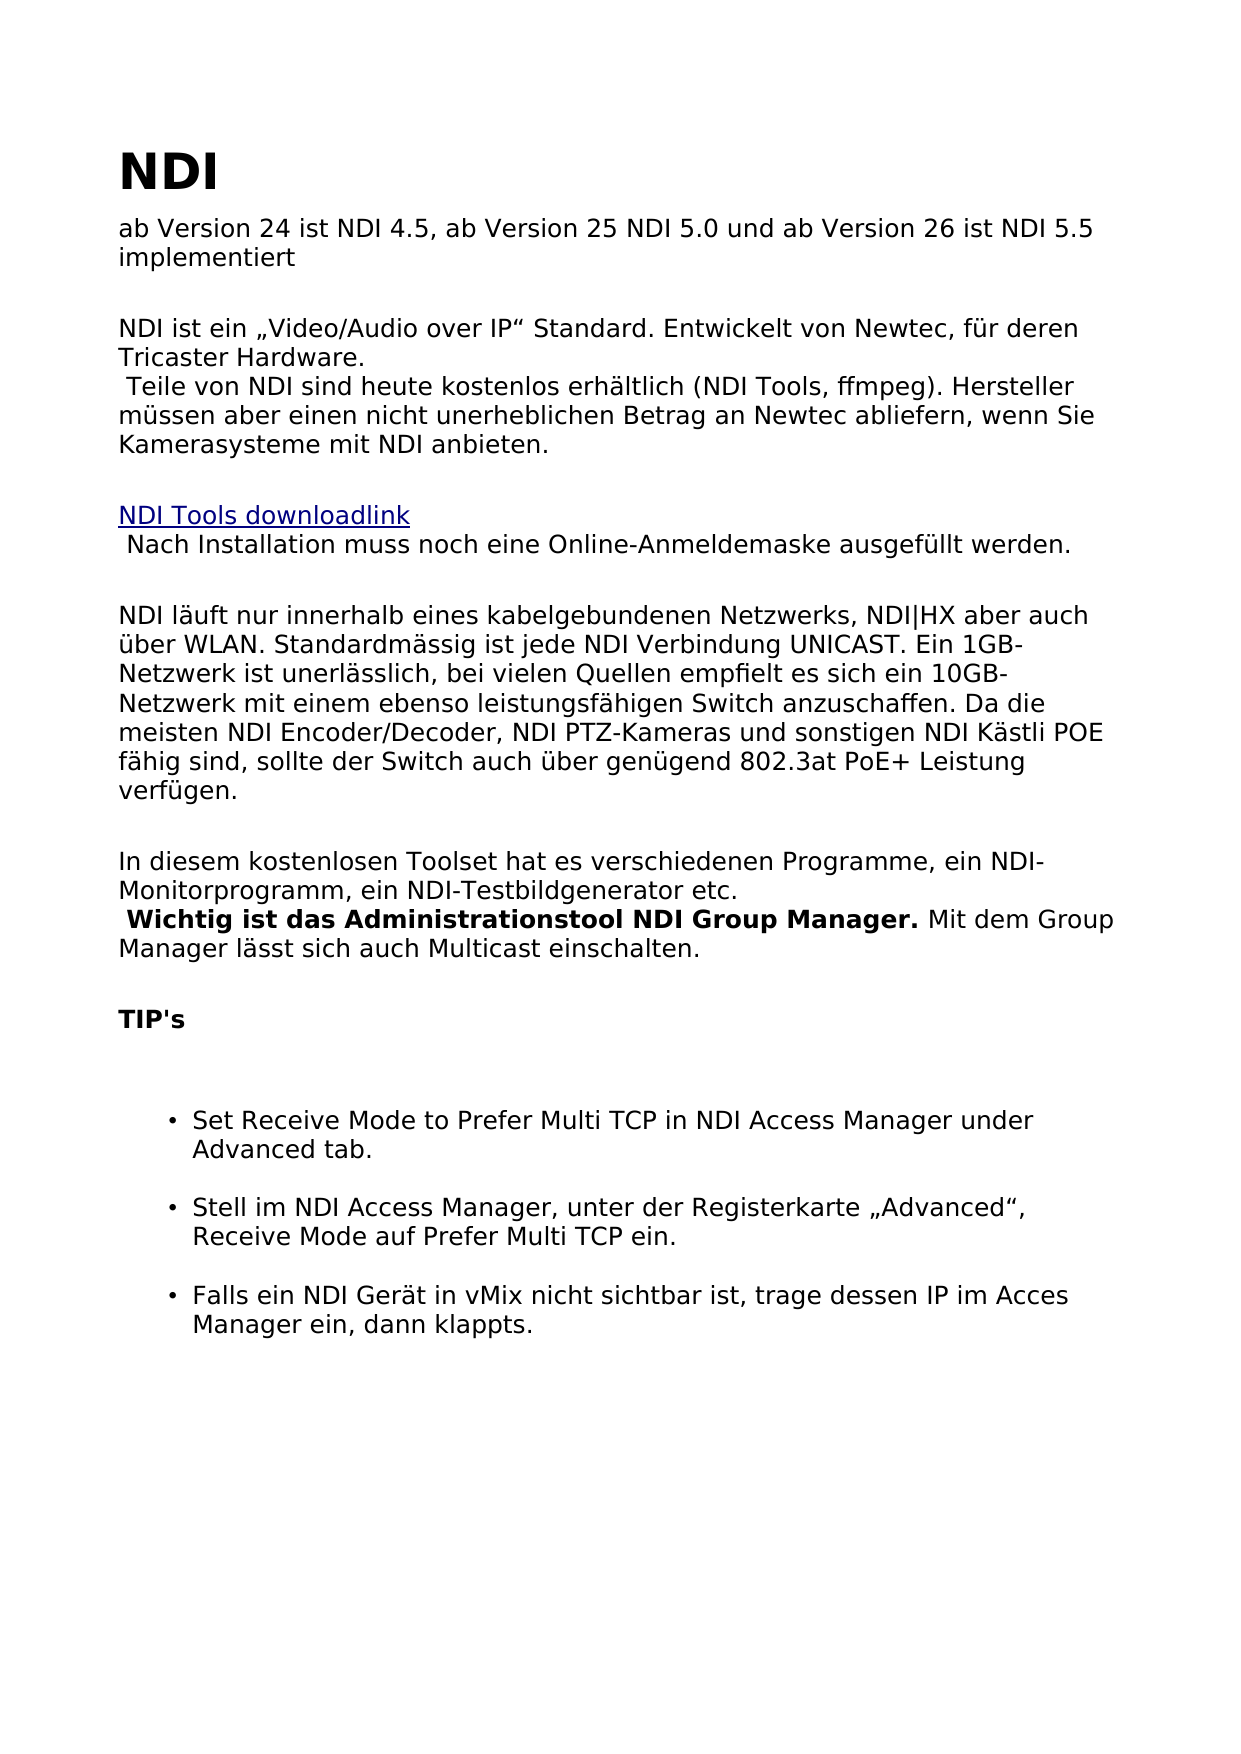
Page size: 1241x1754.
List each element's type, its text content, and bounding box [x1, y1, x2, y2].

text NDI ist ein „Video/Audio over IP“ Standard. Entwickelt von Newtec, für deren Tricaster Hardware. Teile von NDI sind heute kostenlos erhältlich (NDI Tools, ffmpeg). Hersteller müssen aber einen nicht unerheblichen Betrag an Newtec abliefern, wenn Sie Kamerasysteme mit NDI anbieten. [118, 314, 1122, 489]
list Set Receive Mode to Prefer Multi TCP in NDI Access Manager under Advanced tab. [177, 1106, 1122, 1193]
list Falls ein NDI Gerät in vMix nicht sichtbar ist, trage dessen IP im Acces Manager ein, dann klappts. [177, 1281, 1122, 1368]
text NDI läuft nur innerhalb eines kabelgebundenen Netzwerks, NDI|HX aber auch über WLAN. Standardmässig ist jede NDI Verbindung UNICAST. Ein 1GB-Netzwerk ist unerlässlich, bei vielen Quellen empfielt es sich ein 10GB-Netzwerk mit einem ebenso leistungsfähigen Switch anzuschaffen. Da die meisten NDI Encoder/Decoder, NDI PTZ-Kameras und sonstigen NDI Kästli POE fähig sind, sollte der Switch auch über genügend 802.3at PoE+ Leistung verfügen. [118, 601, 1122, 835]
list Stell im NDI Access Manager, unter der Registerkarte „Advanced“, Receive Mode auf Prefer Multi TCP ein. [177, 1193, 1122, 1281]
text In diesem kostenlosen Toolset hat es verschiedenen Programme, ein NDI-Monitorprogramm, ein NDI-Testbildgenerator etc. Wichtig ist das Administrationstool NDI Group Manager. Mit dem Group Manager lässt sich auch Multicast einschalten. [118, 847, 1122, 993]
subtitle NDI [118, 143, 1122, 201]
text ab Version 24 ist NDI 4.5, ab Version 25 NDI 5.0 und ab Version 26 ist NDI 5.5 implementiert [118, 214, 1122, 301]
text NDI Tools downloadlink Nach Installation muss noch eine Online-Anmeldemaske ausgefüllt werden. [118, 501, 1122, 589]
text TIP's [118, 1006, 1122, 1064]
